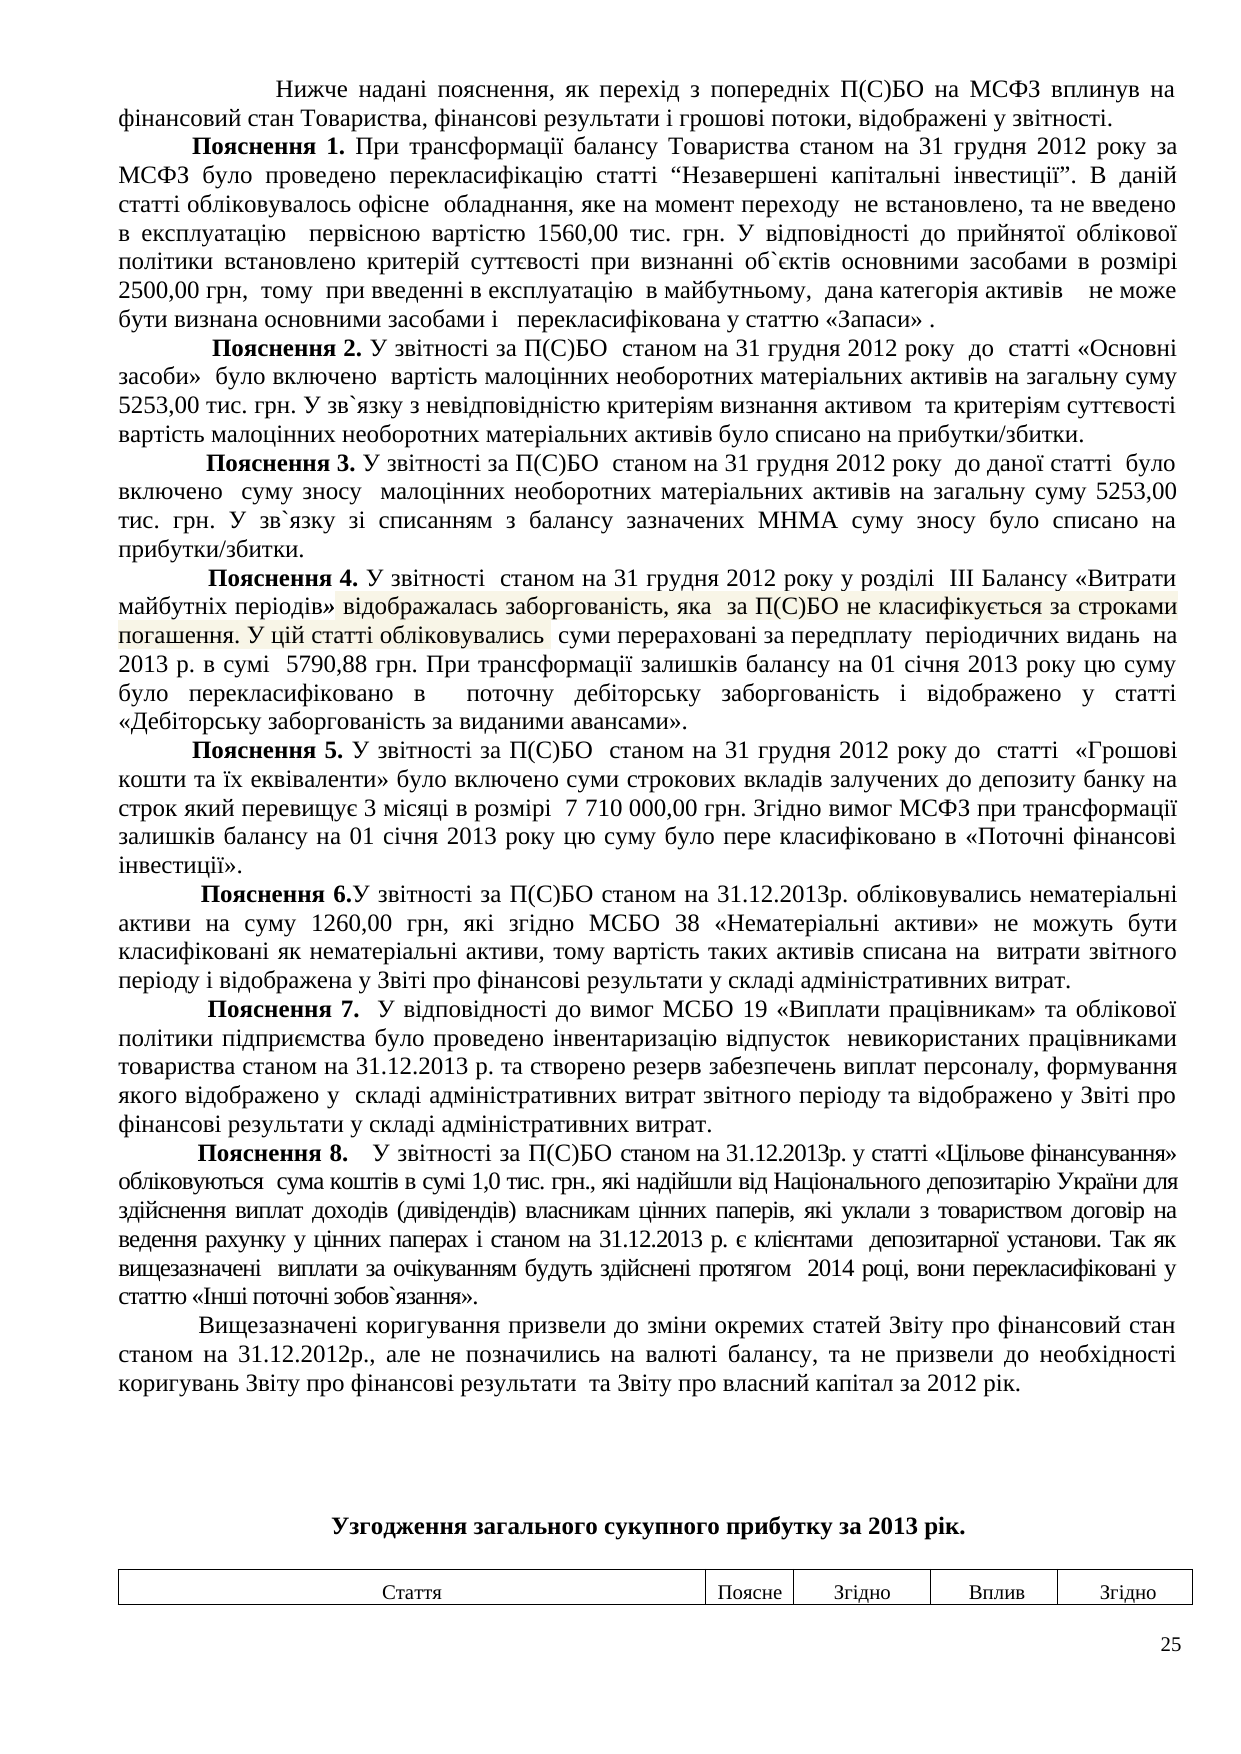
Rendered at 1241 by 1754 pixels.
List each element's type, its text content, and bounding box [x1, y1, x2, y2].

text Узгодження загального сукупного прибутку за 2013 рік. [118, 1511, 1178, 1540]
text Пояснення 1. При трансформації балансу Товариства станом на 31 грудня 2012 року за МСФЗ було проведено перекласифікацію статті “Незавершені капітальні інвестиції”. В даній статті обліковувалось офісне обладнання, яке на момент переходу не встановлено, та не введено в експлуатацію первісною вартістю 1560,00 тис. грн. У відповідності до прийнятої облікової політики встановлено критерій суттєвості при визнанні об`єктів основними засобами в розмірі 2500,00 грн, тому при введенні в експлуатацію в майбутньому, дана категорія активів не може бути визнана основними засобами і перекласифікована у статтю «Запаси» . [118, 131, 1178, 333]
text Пояснення 6.У звітності за П(С)БО станом на 31.12.2013р. обліковувались нематеріальні активи на суму 1260,00 грн, які згідно МСБО 38 «Нематеріальні активи» не можуть бути класифіковані як нематеріальні активи, тому вартість таких активів списана на витрати звітного періоду і відображена у Звіті про фінансові результати у складі адміністративних витрат. [118, 879, 1178, 994]
text Вищезазначені коригування призвели до зміни окремих статей Звіту про фінансовий стан станом на 31.12.2012р., але не позначились на валюті балансу, та не призвели до необхідності коригувань Звіту про фінансові результати та Звіту про власний капітал за 2012 рік. [118, 1310, 1178, 1396]
table_header Згідно [1058, 1570, 1192, 1604]
table_header Стаття [119, 1570, 705, 1604]
text Пояснення 7. У відповідності до вимог МСБО 19 «Виплати працівникам» та облікової політики підприємства було проведено інвентаризацію відпусток невикористаних працівниками товариства станом на 31.12.2013 р. та створено резерв забезпечень виплат персоналу, формування якого відображено у складі адміністративних витрат звітного періоду та відображено у Звіті про фінансові результати у складі адміністративних витрат. [118, 994, 1178, 1138]
table_header Вплив [931, 1570, 1057, 1604]
table_header Поясне [706, 1570, 793, 1604]
text Пояснення 5. У звітності за П(С)БО станом на 31 грудня 2012 року до статті «Грошові кошти та їх еквіваленти» було включено суми строкових вкладів залучених до депозиту банку на строк який перевищує 3 місяці в розмірі 7 710 000,00 грн. Згідно вимог МСФЗ при трансформації залишків балансу на 01 січня 2013 року цю суму було пере класифіковано в «Поточні фінансові інвестиції». [118, 735, 1178, 879]
text Пояснення 3. У звітності за П(С)БО станом на 31 грудня 2012 року до даної статті було включено суму зносу малоцінних необоротних матеріальних активів на загальну суму 5253,00 тис. грн. У зв`язку зі списанням з балансу зазначених МНМА суму зносу було списано на прибутки/збитки. [118, 448, 1178, 563]
text Пояснення 2. У звітності за П(С)БО станом на 31 грудня 2012 року до статті «Основні засоби» було включено вартість малоцінних необоротних матеріальних активів на загальну суму 5253,00 тис. грн. У зв`язку з невідповідністю критеріям визнання активом та критеріям суттєвості вартість малоцінних необоротних матеріальних активів було списано на прибутки/збитки. [118, 333, 1178, 448]
text Пояснення 4. У звітності станом на 31 грудня 2012 року у розділі ІІІ Балансу «Витрати майбутніх періодів» відображалась заборгованість, яка за П(С)БО не класифікується за строками погашення. У цій статті обліковувались суми перераховані за передплату періодичних видань на 2013 р. в сумі 5790,88 грн. При трансформації залишків балансу на 01 січня 2013 року цю суму було перекласифіковано в поточну дебіторську заборгованість і відображено у статті «Дебіторську заборгованість за виданими авансами». [118, 563, 1178, 735]
text Нижче надані пояснення, як перехід з попередніх П(С)БО на МСФЗ вплинув на фінансовий стан Товариства, фінансові результати і грошові потоки, відображені у звітності. [118, 74, 1178, 131]
text Пояснення 8. У звітності за П(С)БО станом на 31.12.2013р. у статті «Цільове фінансування» обліковуються сума коштів в сумі 1,0 тис. грн., які надійшли від Національного депозитарію України для здійснення виплат доходів (дивідендів) власникам цінних паперів, які уклали з товариством договір на ведення рахунку у цінних паперах і станом на 31.12.2013 р. є клієнтами депозитарної установи. Так як вищезазначені виплати за очікуванням будуть здійснені протягом 2014 році, вони перекласифіковані у статтю «Інші поточні зобов`язання». [118, 1138, 1178, 1310]
table_header Згідно [794, 1570, 930, 1604]
